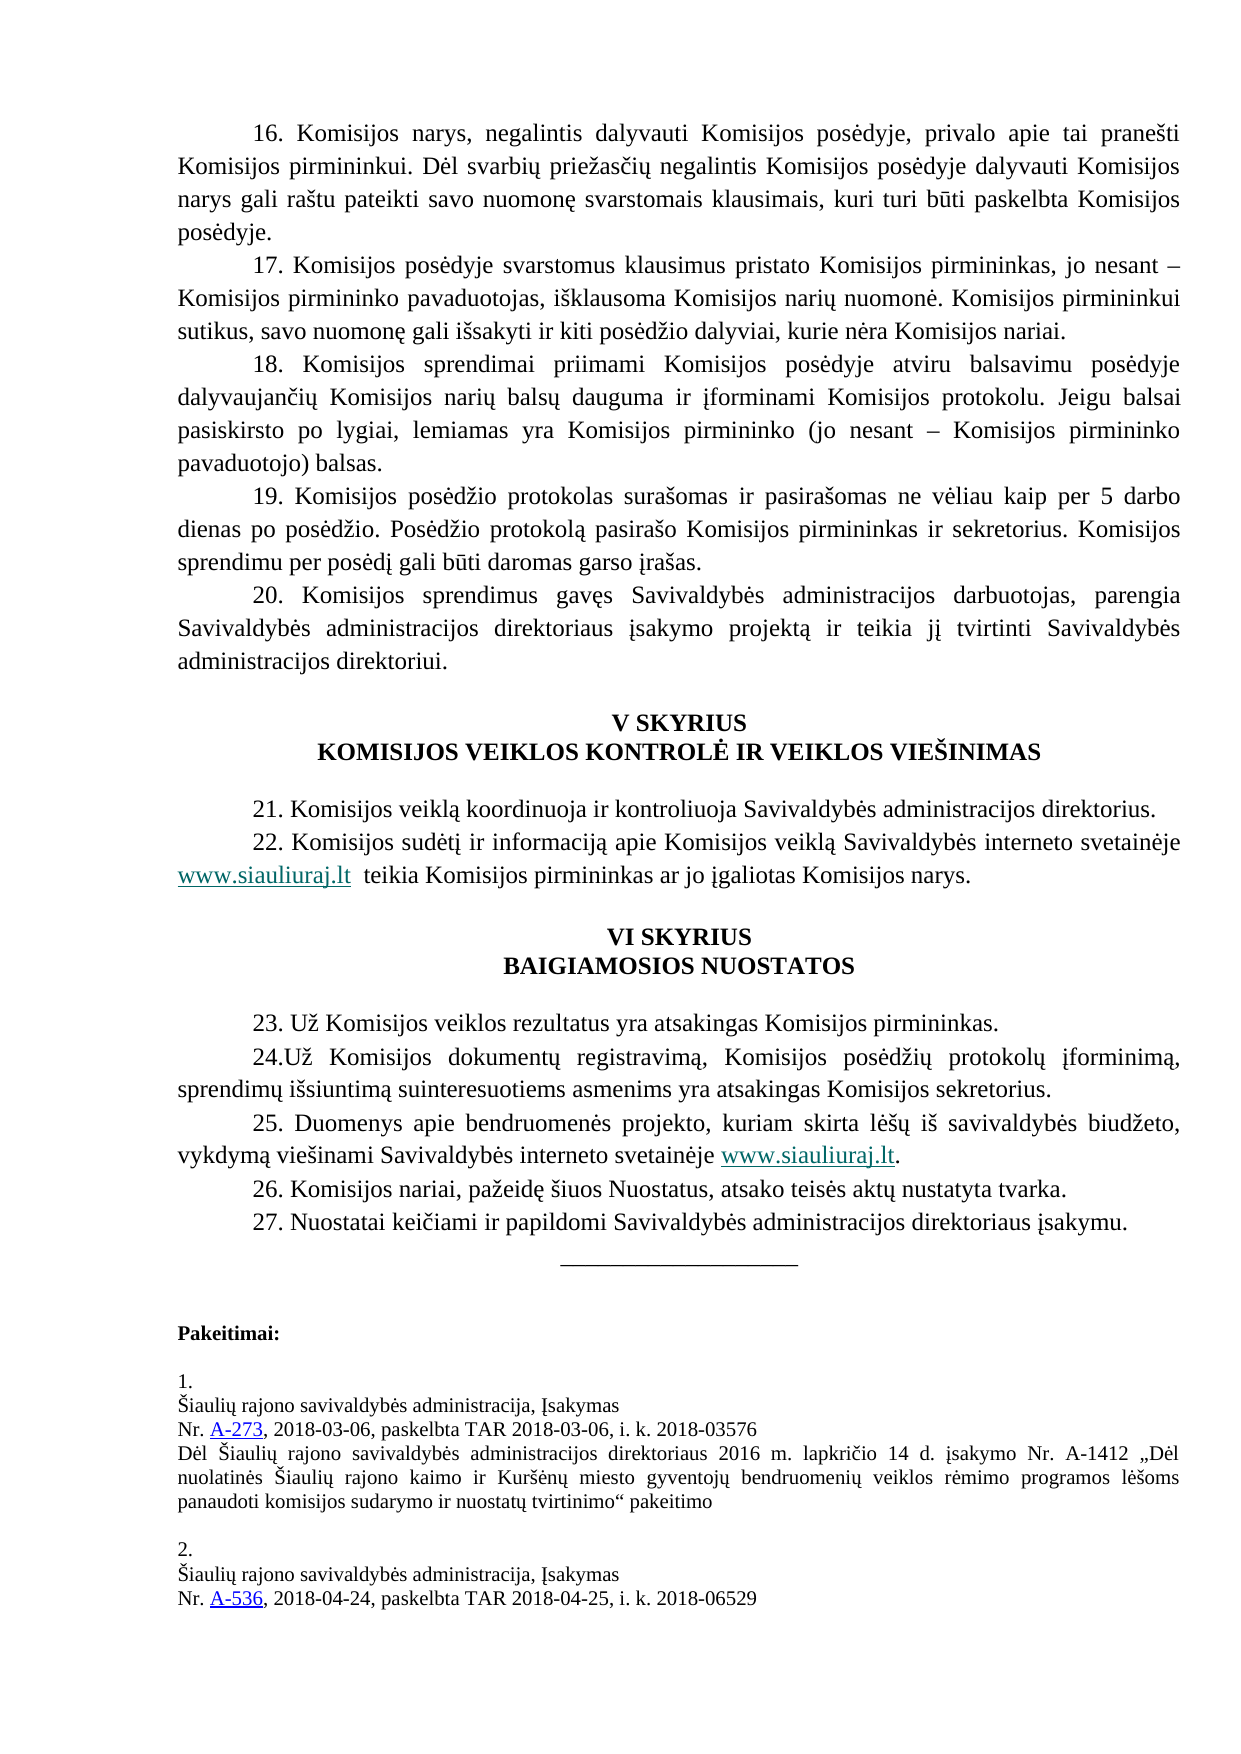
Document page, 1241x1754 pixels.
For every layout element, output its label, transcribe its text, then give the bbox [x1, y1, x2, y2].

text KOMISIJOS VEIKLOS KONTROLĖ IR VEIKLOS VIEŠINIMAS [177, 737, 1181, 766]
text 2. [177, 1537, 1181, 1561]
text V SKYRIUS [177, 708, 1181, 737]
text VI SKYRIUS [177, 922, 1181, 951]
text 27. Nuostatai keičiami ir papildomi Savivaldybės administracijos direktoriaus įsakymu. [177, 1207, 1181, 1235]
text 21. Komisijos veiklą koordinuoja ir kontroliuoja Savivaldybės administracijos direktorius. [177, 794, 1181, 823]
text 1. [177, 1369, 1181, 1393]
text BAIGIAMOSIOS NUOSTATOS [177, 951, 1181, 980]
text 16. Komisijos narys, negalintis dalyvauti Komisijos posėdyje, privalo apie tai pranešti Komisijos pirmininkui. Dėl svarbių priežasčių negalintis Komisijos posėdyje dalyvauti Komisijos narys gali raštu pateikti savo nuomonę svarstomais klausimais, kuri turi būti paskelbta Komisijos posėdyje. [177, 118, 1181, 246]
text 26. Komisijos nariai, pažeidę šiuos Nuostatus, atsako teisės aktų nustatyta tvarka. [177, 1174, 1181, 1202]
text 18. Komisijos sprendimai priimami Komisijos posėdyje atviru balsavimu posėdyje dalyvaujančių Komisijos narių balsų dauguma ir įforminami Komisijos protokolu. Jeigu balsai pasiskirsto po lygiai, lemiamas yra Komisijos pirmininko (jo nesant – Komisijos pirmininko pavaduotojo) balsas. [177, 349, 1181, 477]
text 24.Už Komisijos dokumentų registravimą, Komisijos posėdžių protokolų įforminimą, sprendimų išsiuntimą suinteresuotiems asmenims yra atsakingas Komisijos sekretorius. [177, 1042, 1181, 1103]
text 20. Komisijos sprendimus gavęs Savivaldybės administracijos darbuotojas, parengia Savivaldybės administracijos direktoriaus įsakymo projektą ir teikia jį tvirtinti Savivaldybės administracijos direktoriui. [177, 580, 1181, 675]
text 17. Komisijos posėdyje svarstomus klausimus pristato Komisijos pirmininkas, jo nesant – Komisijos pirmininko pavaduotojas, išklausoma Komisijos narių nuomonė. Komisijos pirmininkui sutikus, savo nuomonę gali išsakyti ir kiti posėdžio dalyviai, kurie nėra Komisijos nariai. [177, 250, 1181, 345]
text Šiaulių rajono savivaldybės administracija, Įsakymas [177, 1561, 1181, 1586]
text 23. Už Komisijos veiklos rezultatus yra atsakingas Komisijos pirmininkas. [177, 1008, 1181, 1037]
text 19. Komisijos posėdžio protokolas surašomas ir pasirašomas ne vėliau kaip per 5 darbo dienas po posėdžio. Posėdžio protokolą pasirašo Komisijos pirmininkas ir sekretorius. Komisijos sprendimu per posėdį gali būti daromas garso įrašas. [177, 481, 1181, 576]
text Pakeitimai: [177, 1321, 1181, 1345]
text Dėl Šiaulių rajono savivaldybės administracijos direktoriaus 2016 m. lapkričio 14 d. įsakymo Nr. A-1412 „Dėl nuolatinės Šiaulių rajono kaimo ir Kuršėnų miesto gyventojų bendruomenių veiklos rėmimo programos lėšoms panaudoti komisijos sudarymo ir nuostatų tvirtinimo“ pakeitimo [177, 1441, 1181, 1513]
text 25. Duomenys apie bendruomenės projekto, kuriam skirta lėšų iš savivaldybės biudžeto, vykdymą viešinami Savivaldybės interneto svetainėje www.siauliuraj.lt. [177, 1108, 1181, 1169]
text ___________________ [177, 1240, 1181, 1268]
text Nr. A-536, 2018-04-24, paskelbta TAR 2018-04-25, i. k. 2018-06529 [177, 1586, 1181, 1609]
text Šiaulių rajono savivaldybės administracija, Įsakymas [177, 1393, 1181, 1417]
text 22. Komisijos sudėtį ir informaciją apie Komisijos veiklą Savivaldybės interneto svetainėje www.siauliuraj.lt teikia Komisijos pirmininkas ar jo įgaliotas Komisijos narys. [177, 827, 1181, 889]
text Nr. A-273, 2018-03-06, paskelbta TAR 2018-03-06, i. k. 2018-03576 [177, 1417, 1181, 1441]
